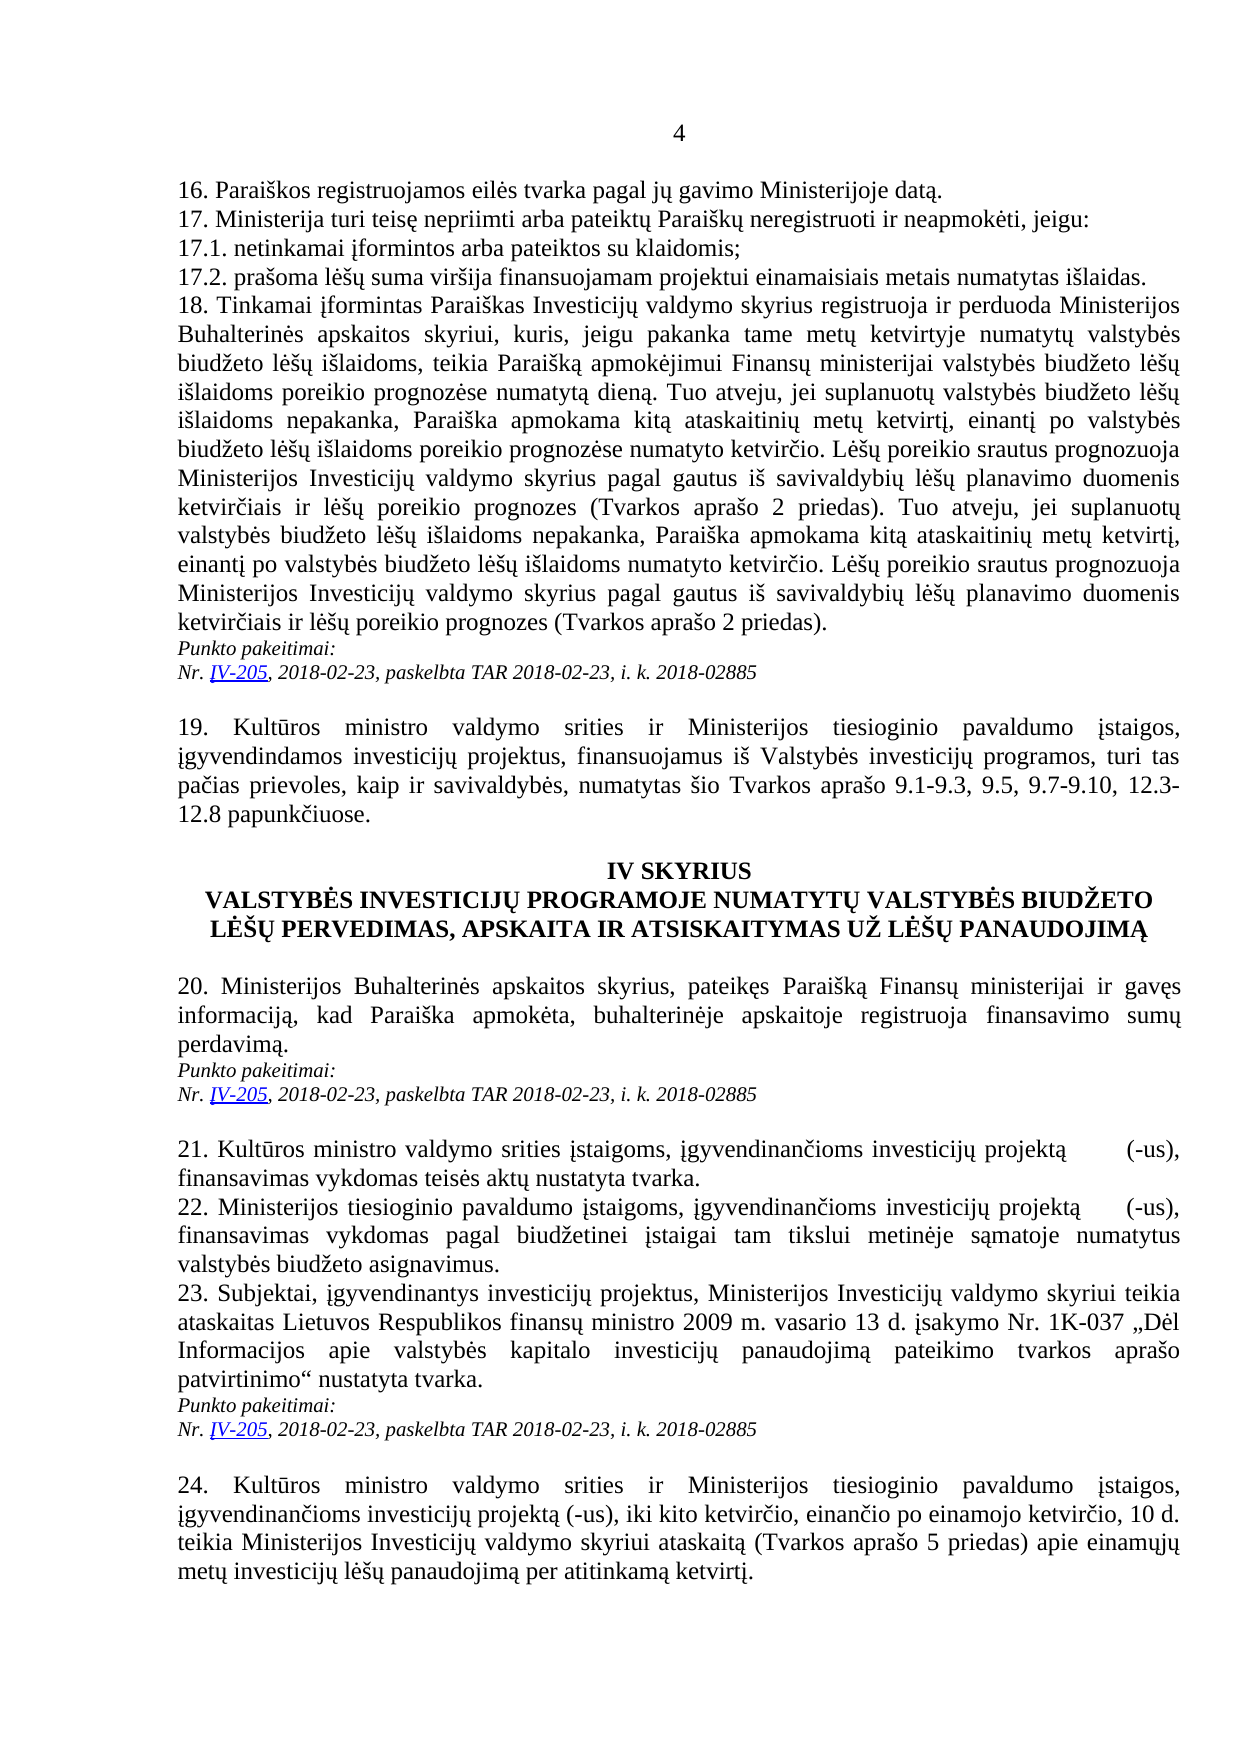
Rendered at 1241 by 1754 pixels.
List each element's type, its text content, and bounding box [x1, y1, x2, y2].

text 23. Subjektai, įgyvendinantys investicijų projektus, Ministerijos Investicijų valdymo skyriui teikia ataskaitas Lietuvos Respublikos finansų ministro 2009 m. vasario 13 d. įsakymo Nr. 1K-037 „Dėl Informacijos apie valstybės kapitalo investicijų panaudojimą pateikimo tvarkos aprašo patvirtinimo“ nustatyta tvarka. [177, 1278, 1181, 1393]
text 24. Kultūros ministro valdymo srities ir Ministerijos tiesioginio pavaldumo įstaigos, įgyvendinančioms investicijų projektą (-us), iki kito ketvirčio, einančio po einamojo ketvirčio, 10 d. teikia Ministerijos Investicijų valdymo skyriui ataskaitą (Tvarkos aprašo 5 priedas) apie einamųjų metų investicijų lėšų panaudojimą per atitinkamą ketvirtį. [177, 1470, 1181, 1585]
text 17.2. prašoma lėšų suma viršija finansuojamam projektui einamaisiais metais numatytas išlaidas. [177, 262, 1181, 291]
text 16. Paraiškos registruojamos eilės tvarka pagal jų gavimo Ministerijoje datą. [177, 176, 1181, 204]
text IV SKYRIUS [177, 856, 1181, 885]
text Punkto pakeitimai: [177, 1393, 1181, 1417]
text Nr. ĮV-205, 2018-02-23, paskelbta TAR 2018-02-23, i. k. 2018-02885 [177, 1417, 1181, 1441]
text 19. Kultūros ministro valdymo srities ir Ministerijos tiesioginio pavaldumo įstaigos, įgyvendindamos investicijų projektus, finansuojamus iš Valstybės investicijų programos, turi tas pačias prievoles, kaip ir savivaldybės, numatytas šio Tvarkos aprašo 9.1-9.3, 9.5, 9.7-9.10, 12.3-12.8 papunkčiuose. [177, 712, 1181, 827]
text 17. Ministerija turi teisę nepriimti arba pateiktų Paraiškų neregistruoti ir neapmokėti, jeigu: [177, 204, 1181, 233]
text Nr. ĮV-205, 2018-02-23, paskelbta TAR 2018-02-23, i. k. 2018-02885 [177, 660, 1181, 684]
text VALSTYBĖS INVESTICIJŲ PROGRAMOJE NUMATYTŲ VALSTYBĖS BIUDŽETO LĖŠŲ PERVEDIMAS, APSKAITA IR ATSISKAITYMAS UŽ LĖŠŲ PANAUDOJIMĄ [177, 885, 1181, 942]
text 18. Tinkamai įformintas Paraiškas Investicijų valdymo skyrius registruoja ir perduoda Ministerijos Buhalterinės apskaitos skyriui, kuris, jeigu pakanka tame metų ketvirtyje numatytų valstybės biudžeto lėšų išlaidoms, teikia Paraišką apmokėjimui Finansų ministerijai valstybės biudžeto lėšų išlaidoms poreikio prognozėse numatytą dieną. Tuo atveju, jei suplanuotų valstybės biudžeto lėšų išlaidoms nepakanka, Paraiška apmokama kitą ataskaitinių metų ketvirtį, einantį po valstybės biudžeto lėšų išlaidoms poreikio prognozėse numatyto ketvirčio. Lėšų poreikio srautus prognozuoja Ministerijos Investicijų valdymo skyrius pagal gautus iš savivaldybių lėšų planavimo duomenis ketvirčiais ir lėšų poreikio prognozes (Tvarkos aprašo 2 priedas). Tuo atveju, jei suplanuotų valstybės biudžeto lėšų išlaidoms nepakanka, Paraiška apmokama kitą ataskaitinių metų ketvirtį, einantį po valstybės biudžeto lėšų išlaidoms numatyto ketvirčio. Lėšų poreikio srautus prognozuoja Ministerijos Investicijų valdymo skyrius pagal gautus iš savivaldybių lėšų planavimo duomenis ketvirčiais ir lėšų poreikio prognozes (Tvarkos aprašo 2 priedas). [177, 291, 1181, 636]
text 21. Kultūros ministro valdymo srities įstaigoms, įgyvendinančioms investicijų projektą (-us), finansavimas vykdomas teisės aktų nustatyta tvarka. [177, 1134, 1181, 1192]
text 22. Ministerijos tiesioginio pavaldumo įstaigoms, įgyvendinančioms investicijų projektą (-us), finansavimas vykdomas pagal biudžetinei įstaigai tam tikslui metinėje sąmatoje numatytus valstybės biudžeto asignavimus. [177, 1192, 1181, 1278]
text Punkto pakeitimai: [177, 636, 1181, 660]
text 20. Ministerijos Buhalterinės apskaitos skyrius, pateikęs Paraišką Finansų ministerijai ir gavęs informaciją, kad Paraiška apmokėta, buhalterinėje apskaitoje registruoja finansavimo sumų perdavimą. [177, 971, 1181, 1057]
text Nr. ĮV-205, 2018-02-23, paskelbta TAR 2018-02-23, i. k. 2018-02885 [177, 1082, 1181, 1106]
text Punkto pakeitimai: [177, 1057, 1181, 1082]
text 17.1. netinkamai įformintos arba pateiktos su klaidomis; [177, 233, 1181, 262]
